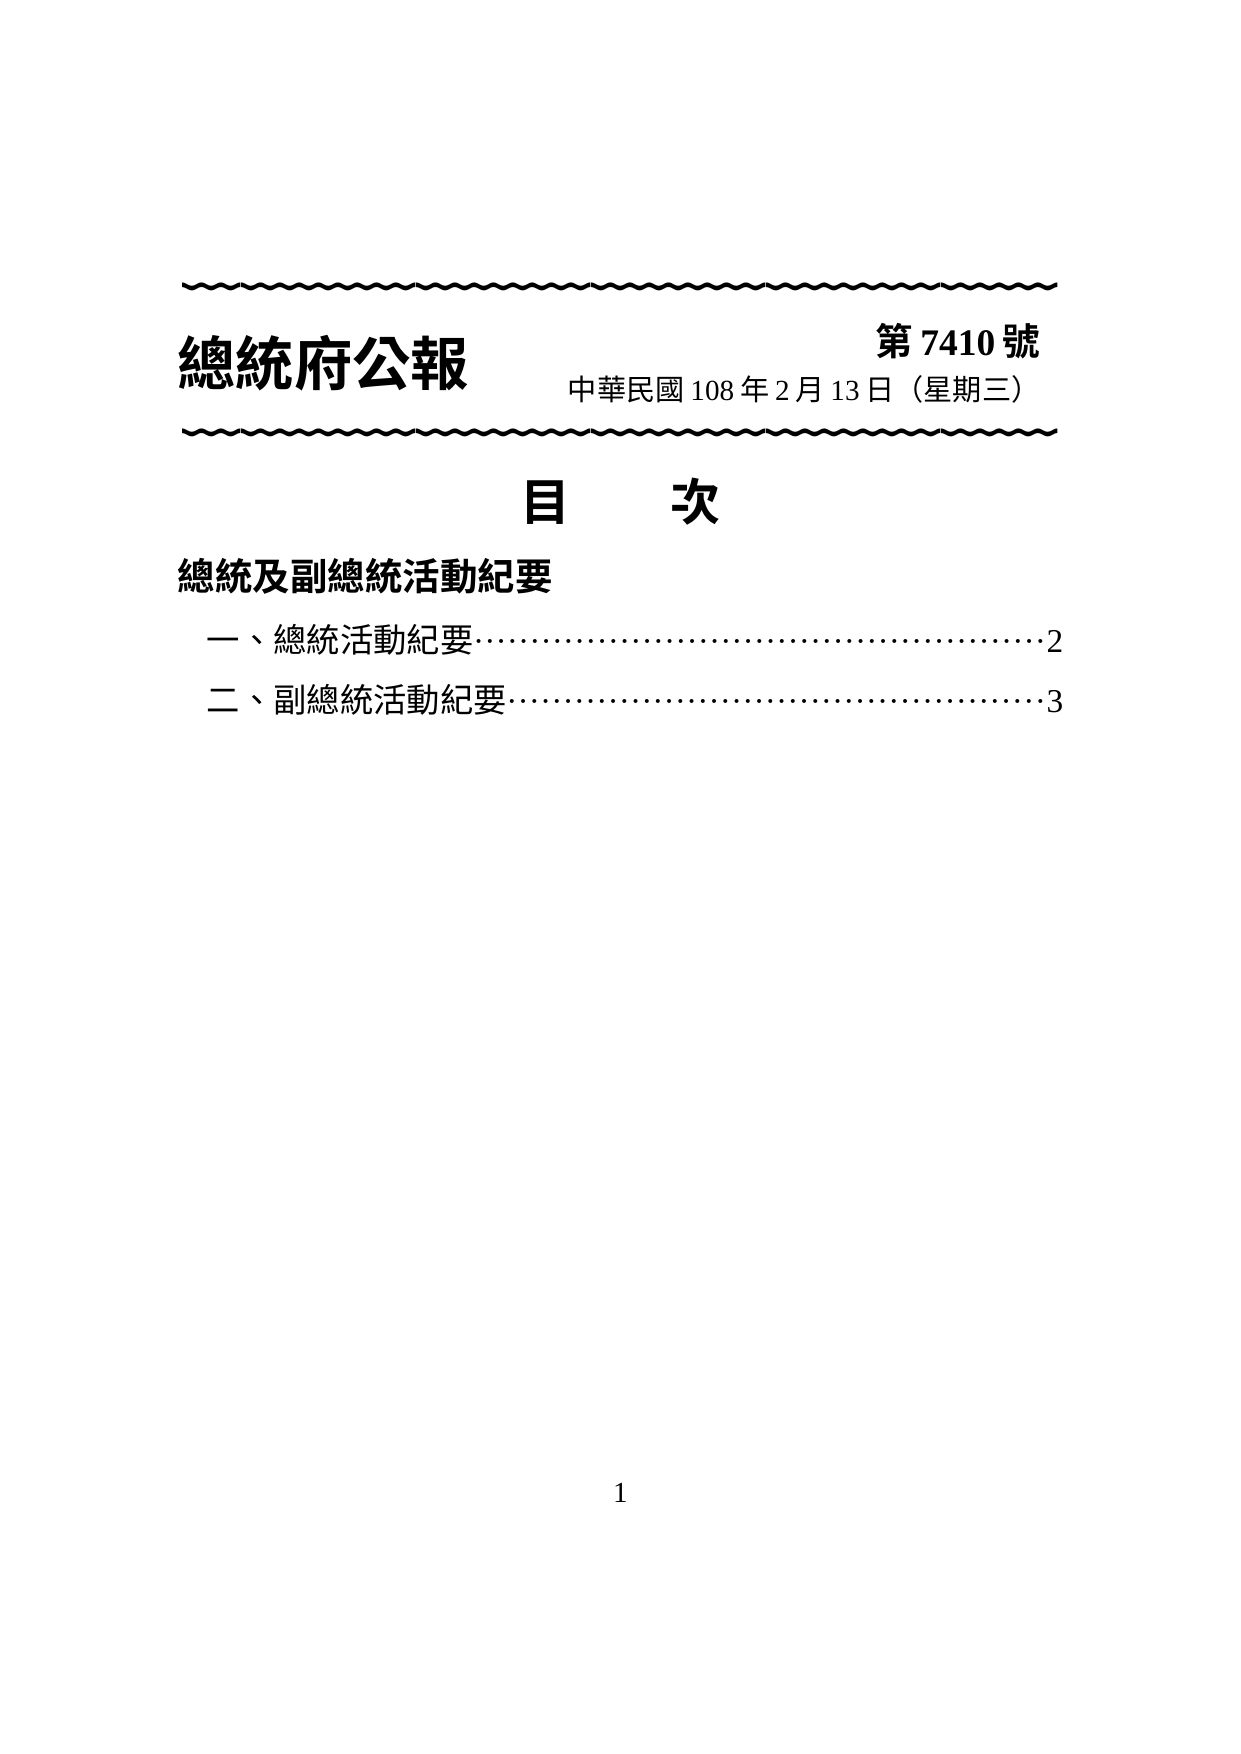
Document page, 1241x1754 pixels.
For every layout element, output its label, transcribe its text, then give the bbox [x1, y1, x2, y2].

text 總統及副總統活動紀要 [177, 547, 1063, 601]
table_header 總統府公報 [166, 291, 505, 412]
text ﹏﹏﹏﹏﹏﹏﹏﹏﹏﹏﹏﹏﹏﹏﹏ [177, 412, 1063, 437]
text 一、總統活動紀要 2 [206, 613, 1063, 662]
text 目 次 [177, 462, 1063, 534]
text 二、副總統活動紀要 3 [206, 674, 1063, 722]
text ﹏﹏﹏﹏﹏﹏﹏﹏﹏﹏﹏﹏﹏﹏﹏ [177, 266, 1063, 291]
table_header 第7410號 中華民國108年2月13日（星期三） [505, 291, 1051, 412]
